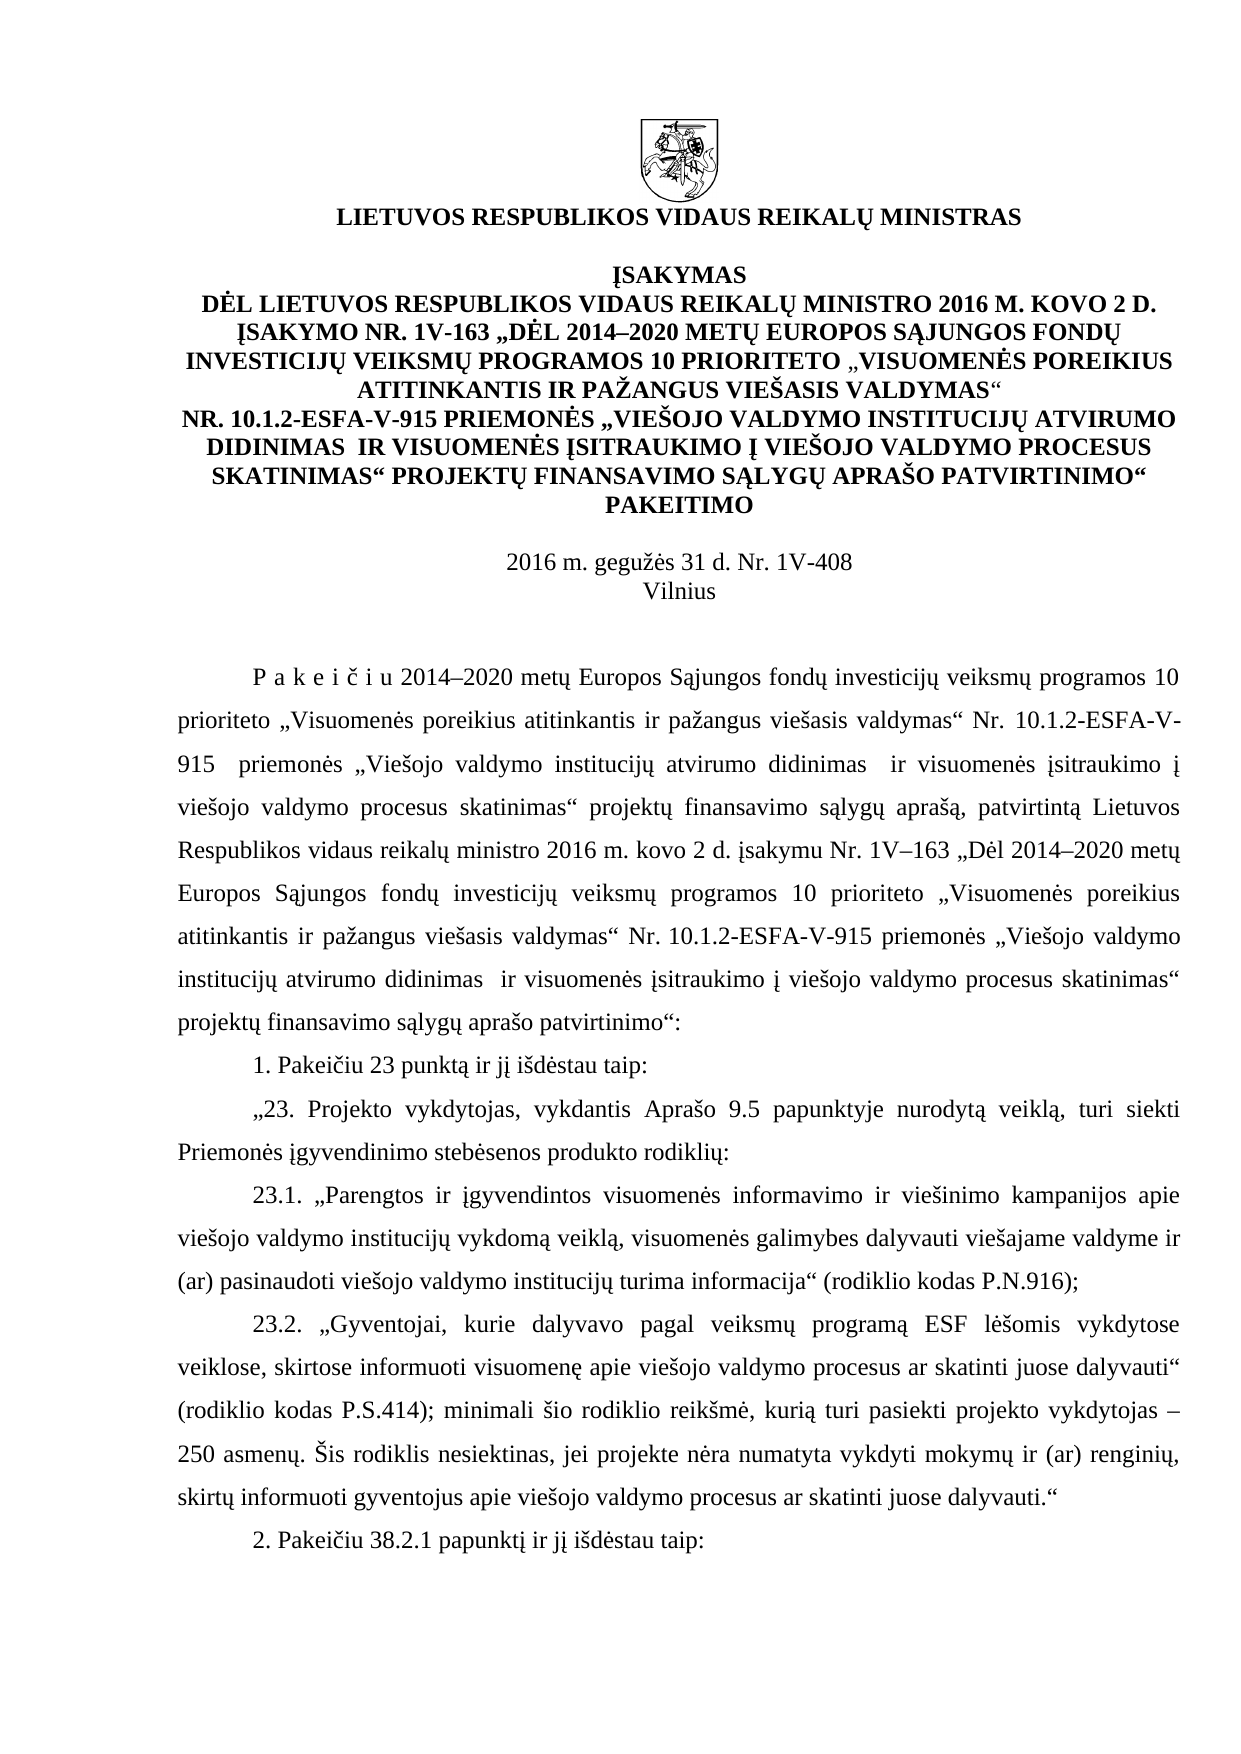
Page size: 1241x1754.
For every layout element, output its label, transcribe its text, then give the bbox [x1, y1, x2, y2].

text 23.2. „Gyventojai, kurie dalyvavo pagal veiksmų programą ESF lėšomis vykdytose veiklose, skirtose informuoti visuomenę apie viešojo valdymo procesus ar skatinti juose dalyvauti“ (rodiklio kodas P.S.414); minimali šio rodiklio reikšmė, kurią turi pasiekti projekto vykdytojas – 250 asmenų. Šis rodiklis nesiektinas, jei projekte nėra numatyta vykdyti mokymų ir (ar) renginių, skirtų informuoti gyventojus apie viešojo valdymo procesus ar skatinti juose dalyvauti.“ [177, 1309, 1181, 1511]
text 1. Pakeičiu 23 punktą ir jį išdėstau taip: [177, 1051, 1181, 1079]
text 2. Pakeičiu 38.2.1 papunktį ir jį išdėstau taip: [177, 1525, 1181, 1554]
text ĮSAKYMAS [177, 260, 1181, 289]
text LIETUVOS RESPUBLIKOS VIDAUS REIKALŲ MINISTRAS [177, 202, 1181, 231]
text 2016 m. gegužės 31 d. Nr. 1V-408 [177, 547, 1181, 576]
text P a k e i č i u 2014–2020 metų Europos Sąjungos fondų investicijų veiksmų programos 10 prioriteto „Visuomenės poreikius atitinkantis ir pažangus viešasis valdymas“ Nr. 10.1.2-ESFA-V-915 priemonės „Viešojo valdymo institucijų atvirumo didinimas ir visuomenės įsitraukimo į viešojo valdymo procesus skatinimas“ projektų finansavimo sąlygų aprašą, patvirtintą Lietuvos Respublikos vidaus reikalų ministro 2016 m. kovo 2 d. įsakymu Nr. 1V–163 „Dėl 2014–2020 metų Europos Sąjungos fondų investicijų veiksmų programos 10 prioriteto „Visuomenės poreikius atitinkantis ir pažangus viešasis valdymas“ Nr. 10.1.2-ESFA-V-915 priemonės „Viešojo valdymo institucijų atvirumo didinimas ir visuomenės įsitraukimo į viešojo valdymo procesus skatinimas“ projektų finansavimo sąlygų aprašo patvirtinimo“: [177, 662, 1181, 1036]
text dėl LIETUVOS RESPUBLIKOS VIDAUS REIKALŲ MINISTRO 2016 M. kovo 2 D. ĮSAKYMO NR. 1V-163 „DĖL 2014–2020 METŲ EUROPOS SĄJUNGOS FONDŲ INVESTICIJŲ VEIKSMŲ PROGRAMOS 10 PRIORITETO „VISUOMENĖS POREIKIUS ATITINKANTIS IR PAŽANGUS VIEŠASIS VALDYMAS“ [177, 289, 1181, 404]
text NR. 10.1.2-ESFA-V-915 PRIEMONĖS „VIEŠOJO VALDYMO INSTITUCIJŲ ATVIRUMO DIDINIMAS IR VISUOMENĖS ĮSITRAUKIMO Į VIEŠOJO VALDYMO PROCESUS SKATINIMAS“ PROJEKTŲ FINANSAVIMO SĄLYGŲ APRAŠO PATVIRTINIMO“ PAKEITIMO [177, 404, 1181, 519]
text 23.1. „Parengtos ir įgyvendintos visuomenės informavimo ir viešinimo kampanijos apie viešojo valdymo institucijų vykdomą veiklą, visuomenės galimybes dalyvauti viešajame valdyme ir (ar) pasinaudoti viešojo valdymo institucijų turima informacija“ (rodiklio kodas P.N.916); [177, 1180, 1181, 1295]
text Vilnius [177, 576, 1181, 605]
text „23. Projekto vykdytojas, vykdantis Aprašo 9.5 papunktyje nurodytą veiklą, turi siekti Priemonės įgyvendinimo stebėsenos produkto rodiklių: [177, 1094, 1181, 1166]
